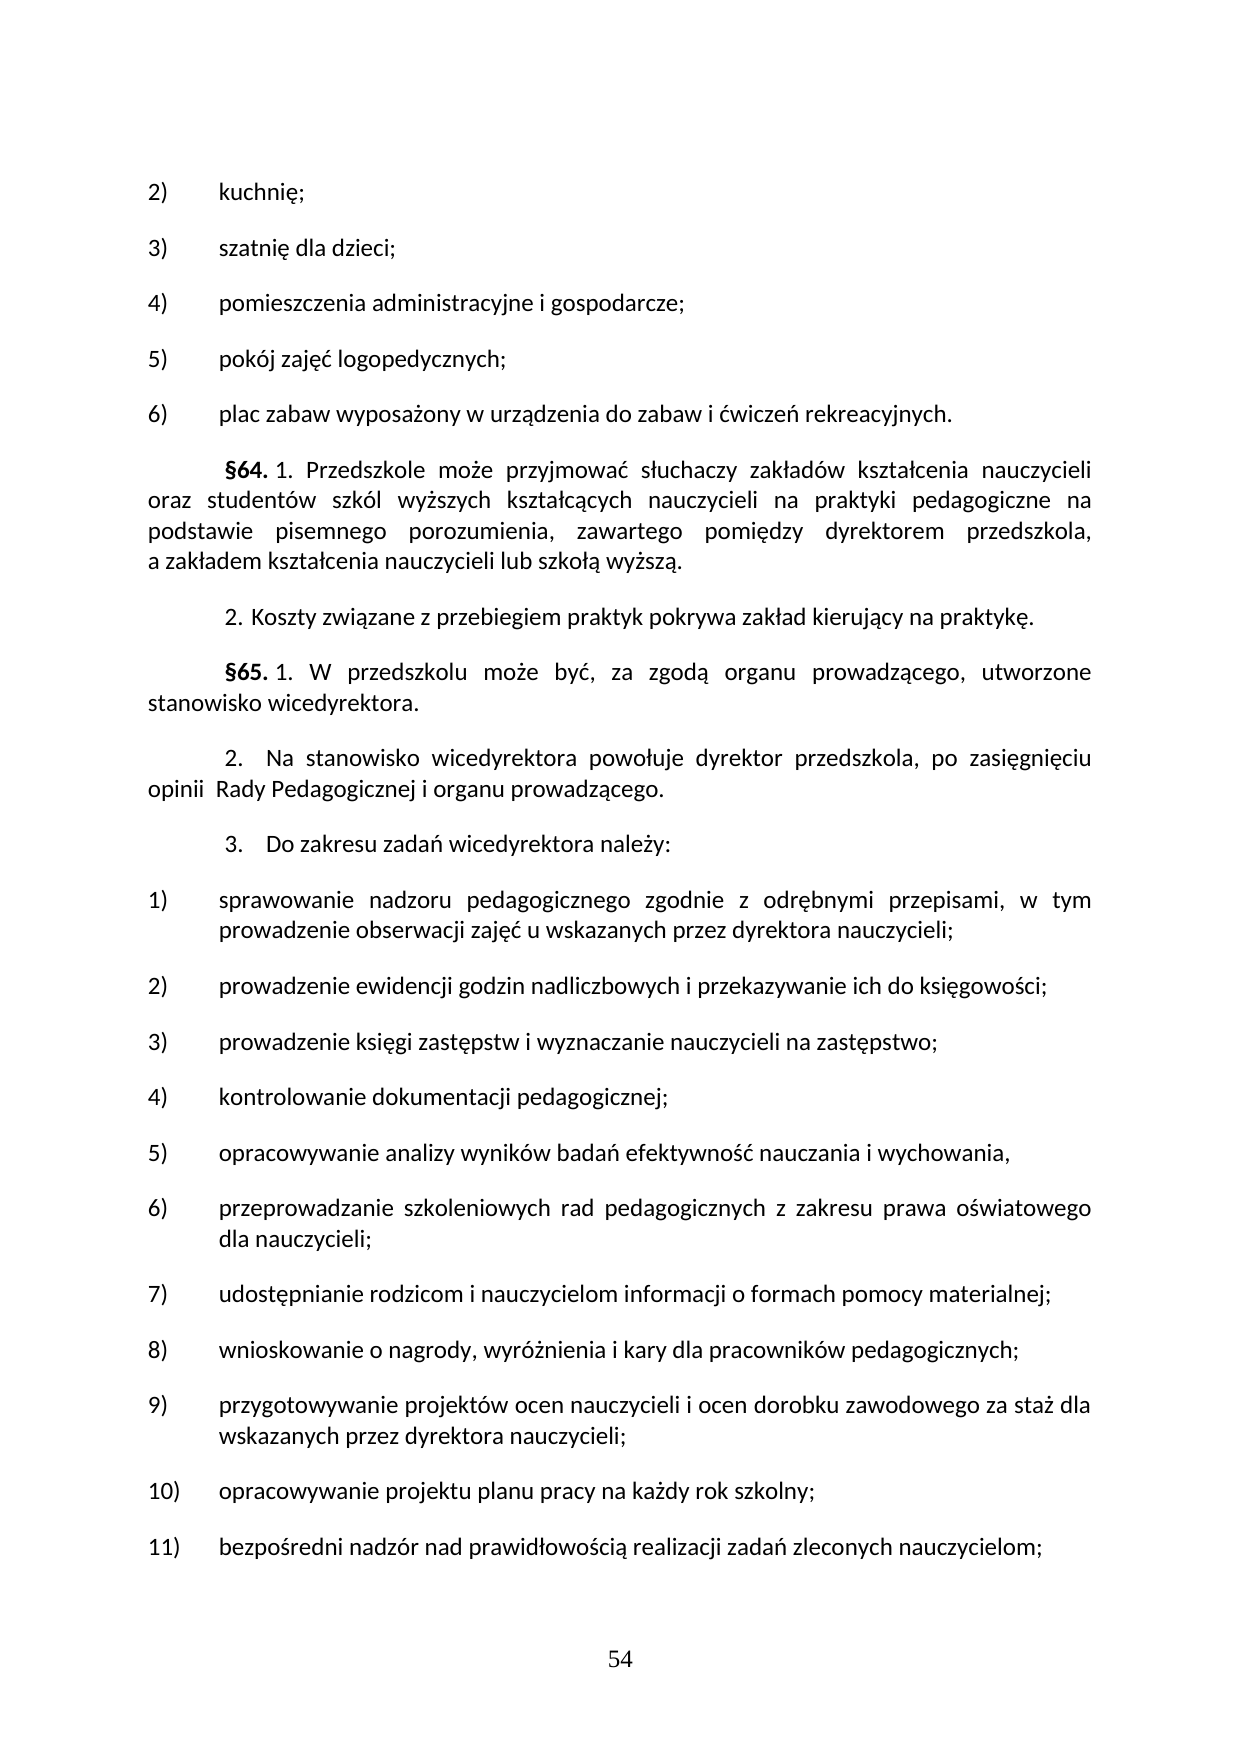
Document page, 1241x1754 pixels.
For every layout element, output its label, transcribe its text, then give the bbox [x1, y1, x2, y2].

list pokój zajęć logopedycznych; [148, 343, 1093, 373]
list Koszty związane z przebiegiem praktyk pokrywa zakład kierujący na praktykę. [148, 601, 1093, 632]
list bezpośredni nadzór nad prawidłowością realizacji zadań zleconych nauczycielom; [148, 1531, 1093, 1561]
list 1. W przedszkolu może być, za zgodą organu prowadzącego, utworzone stanowisko wicedyrektora. [148, 657, 1093, 718]
list kuchnię; [148, 176, 1093, 207]
list szatnię dla dzieci; [148, 232, 1093, 262]
list opracowywanie analizy wyników badań efektywność nauczania i wychowania, [148, 1137, 1093, 1167]
list 1. Przedszkole może przyjmować słuchaczy zakładów kształcenia nauczycieli oraz studentów szkól wyższych kształcących nauczycieli na praktyki pedagogiczne na podstawie pisemnego porozumienia, zawartego pomiędzy dyrektorem przedszkola, a zakładem kształcenia nauczycieli lub szkołą wyższą. [148, 454, 1093, 576]
list przygotowywanie projektów ocen nauczycieli i ocen dorobku zawodowego za staż dla wskazanych przez dyrektora nauczycieli; [148, 1389, 1093, 1450]
list sprawowanie nadzoru pedagogicznego zgodnie z odrębnymi przepisami, w tym prowadzenie obserwacji zajęć u wskazanych przez dyrektora nauczycieli; [148, 884, 1093, 945]
list pomieszczenia administracyjne i gospodarcze; [148, 287, 1093, 318]
list Do zakresu zadań wicedyrektora należy: [148, 829, 1093, 859]
list prowadzenie ewidencji godzin nadliczbowych i przekazywanie ich do księgowości; [148, 970, 1093, 1001]
list kontrolowanie dokumentacji pedagogicznej; [148, 1081, 1093, 1112]
list przeprowadzanie szkoleniowych rad pedagogicznych z zakresu prawa oświatowego dla nauczycieli; [148, 1192, 1093, 1253]
list udostępnianie rodzicom i nauczycielom informacji o formach pomocy materialnej; [148, 1278, 1093, 1309]
list Na stanowisko wicedyrektora powołuje dyrektor przedszkola, po zasięgnięciu opinii Rady Pedagogicznej i organu prowadzącego. [148, 743, 1093, 804]
list wnioskowanie o nagrody, wyróżnienia i kary dla pracowników pedagogicznych; [148, 1334, 1093, 1364]
list opracowywanie projektu planu pracy na każdy rok szkolny; [148, 1475, 1093, 1506]
list plac zabaw wyposażony w urządzenia do zabaw i ćwiczeń rekreacyjnych. [148, 398, 1093, 429]
list prowadzenie księgi zastępstw i wyznaczanie nauczycieli na zastępstwo; [148, 1026, 1093, 1056]
